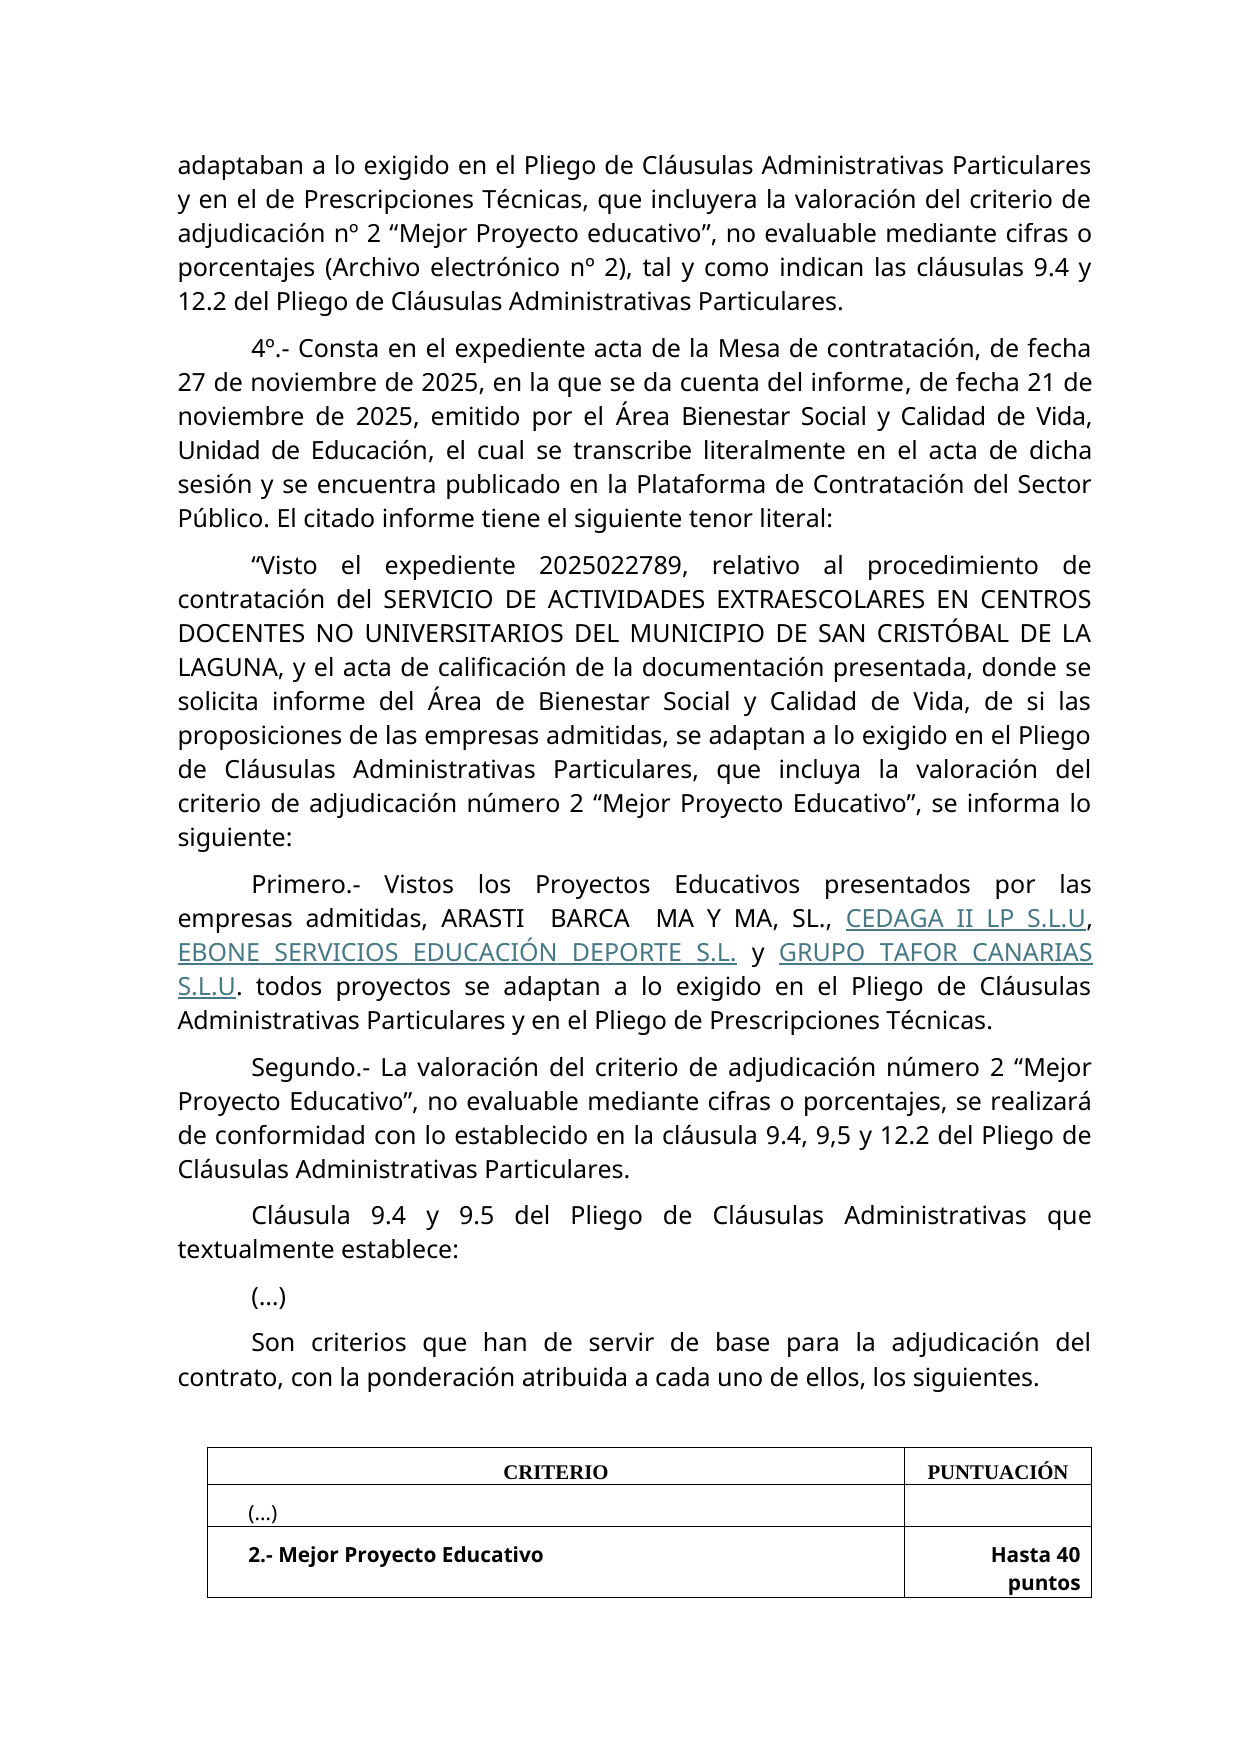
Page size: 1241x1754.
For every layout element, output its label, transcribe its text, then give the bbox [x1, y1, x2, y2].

table_cell [905, 1485, 1091, 1526]
text Primero.- Vistos los Proyectos Educativos presentados por las empresas admitidas, ARASTI BARCA MA Y MA, SL., CEDAGA II LP S.L.U, EBONE SERVICIOS EDUCACIÓN DEPORTE S.L. y GRUPO TAFOR CANARIAS S.L.U. todos proyectos se adaptan a lo exigido en el Pliego de Cláusulas Administrativas Particulares y en el Pliego de Prescripciones Técnicas. [177, 866, 1093, 1037]
text adaptaban a lo exigido en el Pliego de Cláusulas Administrativas Particulares y en el de Prescripciones Técnicas, que incluyera la valoración del criterio de adjudicación nº 2 “Mejor Proyecto educativo”, no evaluable mediante cifras o porcentajes (Archivo electrónico nº 2), tal y como indican las cláusulas 9.4 y 12.2 del Pliego de Cláusulas Administrativas Particulares. [177, 148, 1093, 318]
text “Visto el expediente 2025022789, relativo al procedimiento de contratación del SERVICIO DE ACTIVIDADES EXTRAESCOLARES EN CENTROS DOCENTES NO UNIVERSITARIOS DEL MUNICIPIO DE SAN CRISTÓBAL DE LA LAGUNA, y el acta de calificación de la documentación presentada, donde se solicita informe del Área de Bienestar Social y Calidad de Vida, de si las proposiciones de las empresas admitidas, se adaptan a lo exigido en el Pliego de Cláusulas Administrativas Particulares, que incluya la valoración del criterio de adjudicación número 2 “Mejor Proyecto Educativo”, se informa lo siguiente: [177, 547, 1093, 854]
table_header CRITERIO [208, 1448, 904, 1484]
text (…) [177, 1278, 1093, 1313]
table_cell Hasta 40 puntos [905, 1527, 1091, 1597]
text 4º.- Consta en el expediente acta de la Mesa de contratación, de fecha 27 de noviembre de 2025, en la que se da cuenta del informe, de fecha 21 de noviembre de 2025, emitido por el Área Bienestar Social y Calidad de Vida, Unidad de Educación, el cual se transcribe literalmente en el acta de dicha sesión y se encuentra publicado en la Plataforma de Contratación del Sector Público. El citado informe tiene el siguiente tenor literal: [177, 330, 1093, 535]
table_cell (…) [208, 1485, 904, 1526]
table_header PUNTUACIÓN [905, 1448, 1091, 1484]
text Segundo.- La valoración del criterio de adjudicación número 2 “Mejor Proyecto Educativo”, no evaluable mediante cifras o porcentajes, se realizará de conformidad con lo establecido en la cláusula 9.4, 9,5 y 12.2 del Pliego de Cláusulas Administrativas Particulares. [177, 1049, 1093, 1185]
text Son criterios que han de servir de base para la adjudicación del contrato, con la ponderación atribuida a cada uno de ellos, los siguientes. [177, 1325, 1093, 1393]
table_cell 2.- Mejor Proyecto Educativo [208, 1527, 904, 1597]
text Cláusula 9.4 y 9.5 del Pliego de Cláusulas Administrativas que textualmente establece: [177, 1198, 1093, 1266]
